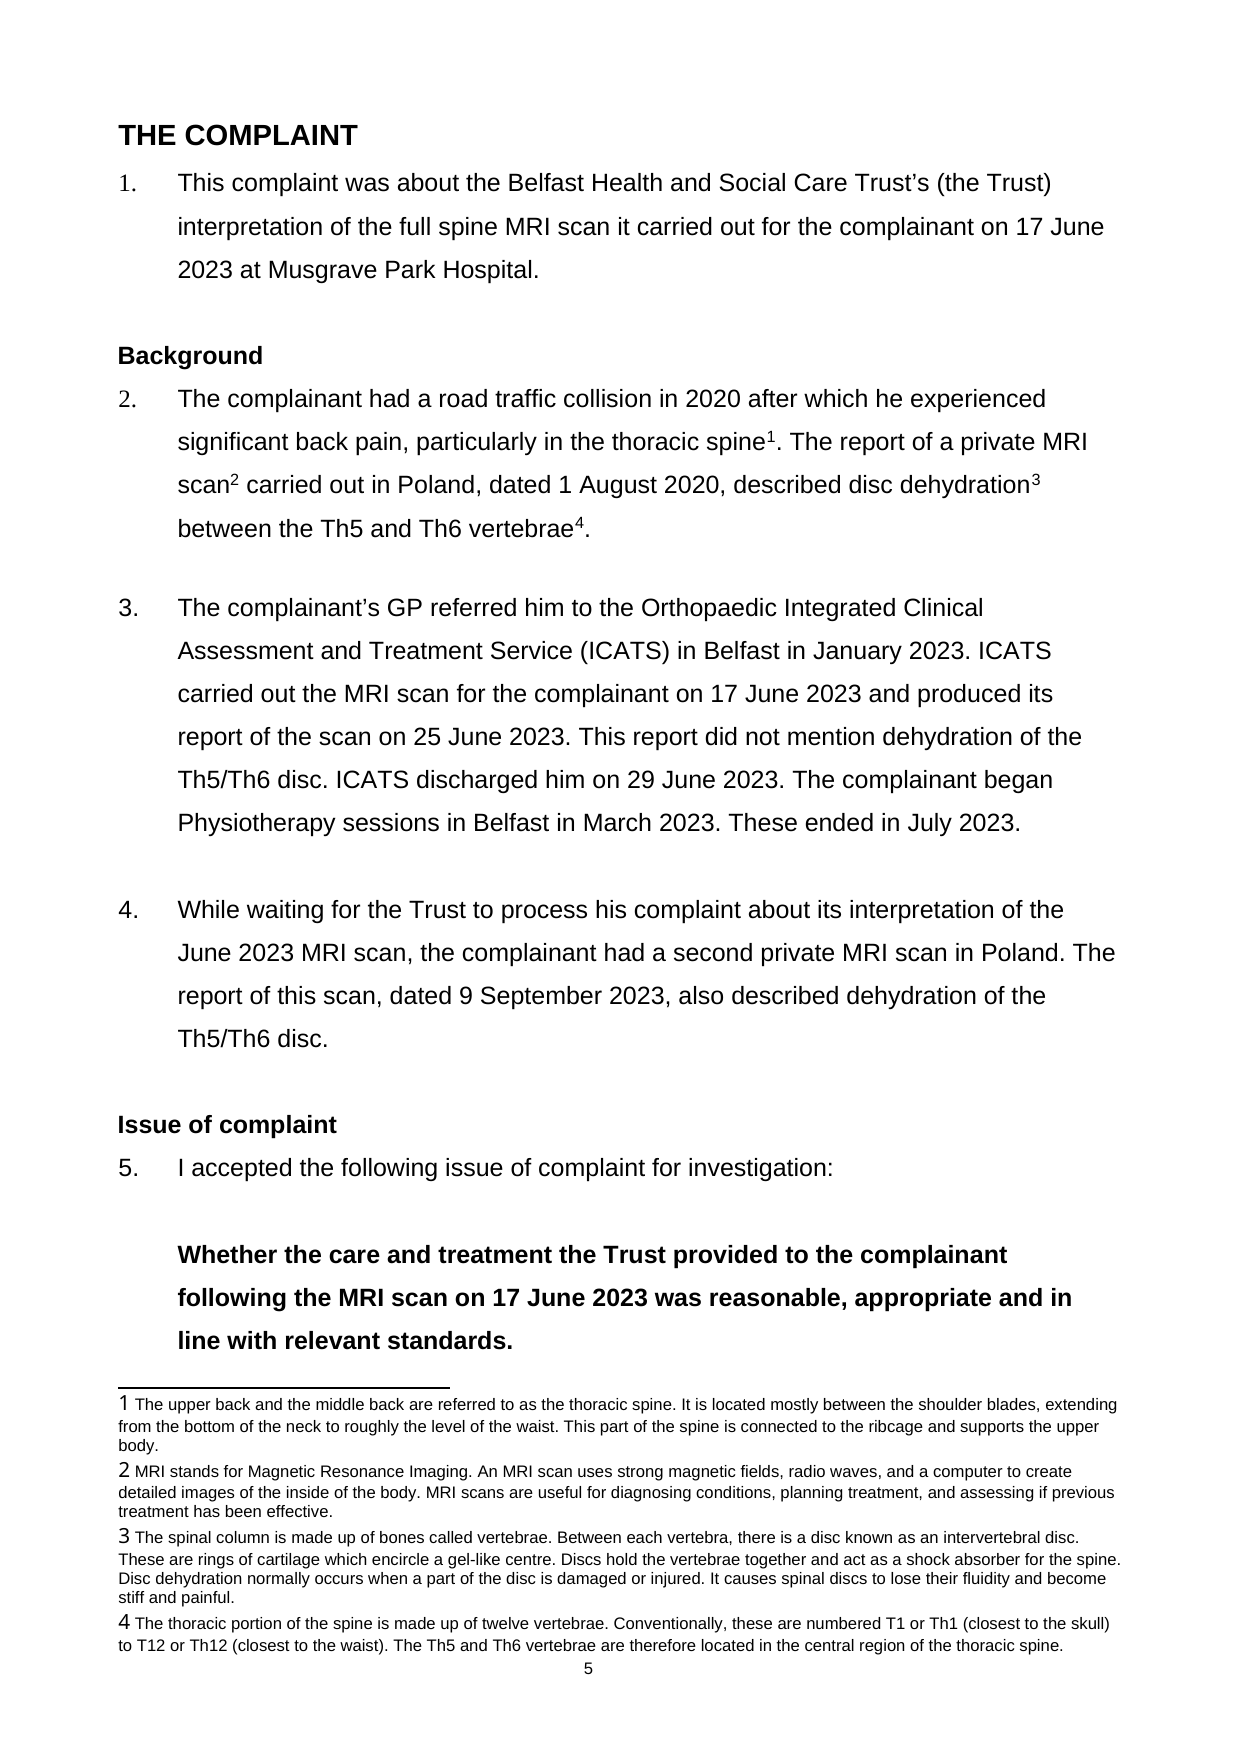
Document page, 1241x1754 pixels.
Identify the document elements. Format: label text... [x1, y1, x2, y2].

list While waiting for the Trust to process his complaint about its interpretation of the June 2023 MRI scan, the complainant had a second private MRI scan in Poland. The report of this scan, dated 9 September 2023, also described dehydration of the Th5/Th6 disc. [118, 894, 1122, 1053]
list The complainant’s GP referred him to the Orthopaedic Integrated Clinical Assessment and Treatment Service (ICATS) in Belfast in January 2023. ICATS carried out the MRI scan for the complainant on 17 June 2023 and produced its report of the scan on 25 June 2023. This report did not mention dehydration of the Th5/Th6 disc. ICATS discharged him on 29 June 2023. The complainant began Physiotherapy sessions in Belfast in March 2023. These ended in July 2023. [118, 593, 1122, 837]
list Disc dehydration normally occurs when a part of the disc is damaged or injured. It causes spinal discs to lose their fluidity and become stiff and painful. [118, 1569, 1122, 1607]
list The thoracic portion of the spine is made up of twelve vertebrae. Conventionally, these are numbered T1 or Th1 (closest to the skull) to T12 or Th12 (closest to the waist). The Th5 and Th6 vertebrae are therefore located in the central region of the thoracic spine. [118, 1607, 1122, 1655]
list The spinal column is made up of bones called vertebrae. Between each vertebra, there is a disc known as an intervertebral disc. These are rings of cartilage which encircle a gel-like centre. Discs hold the vertebrae together and act as a shock absorber for the spine. [118, 1521, 1122, 1569]
list The complainant had a road traffic collision in 2020 after which he experienced significant back pain, particularly in the thoracic spine. The report of a private MRI scan carried out in Poland, dated 1 August 2020, described disc dehydration between the Th5 and Th6 vertebrae. [118, 384, 1122, 542]
text THE COMPLAINT [118, 118, 1122, 152]
list This complaint was about the Belfast Health and Social Care Trust’s (the Trust) interpretation of the full spine MRI scan it carried out for the complainant on 17 June 2023 at Musgrave Park Hospital. [118, 168, 1122, 283]
list I accepted the following issue of complaint for investigation: [118, 1153, 1122, 1182]
text Whether the care and treatment the Trust provided to the complainant following the MRI scan on 17 June 2023 was reasonable, appropriate and in line with relevant standards. [177, 1239, 1122, 1354]
text Background [117, 341, 1122, 370]
text Issue of complaint [117, 1110, 1122, 1139]
list MRI stands for Magnetic Resonance Imaging. An MRI scan uses strong magnetic fields, radio waves, and a computer to create detailed images of the inside of the body. MRI scans are useful for diagnosing conditions, planning treatment, and assessing if previous treatment has been effective. [118, 1455, 1122, 1521]
list The upper back and the middle back are referred to as the thoracic spine. It is located mostly between the shoulder blades, extending from the bottom of the neck to roughly the level of the waist. This part of the spine is connected to the ribcage and supports the upper body. [118, 1388, 1122, 1455]
